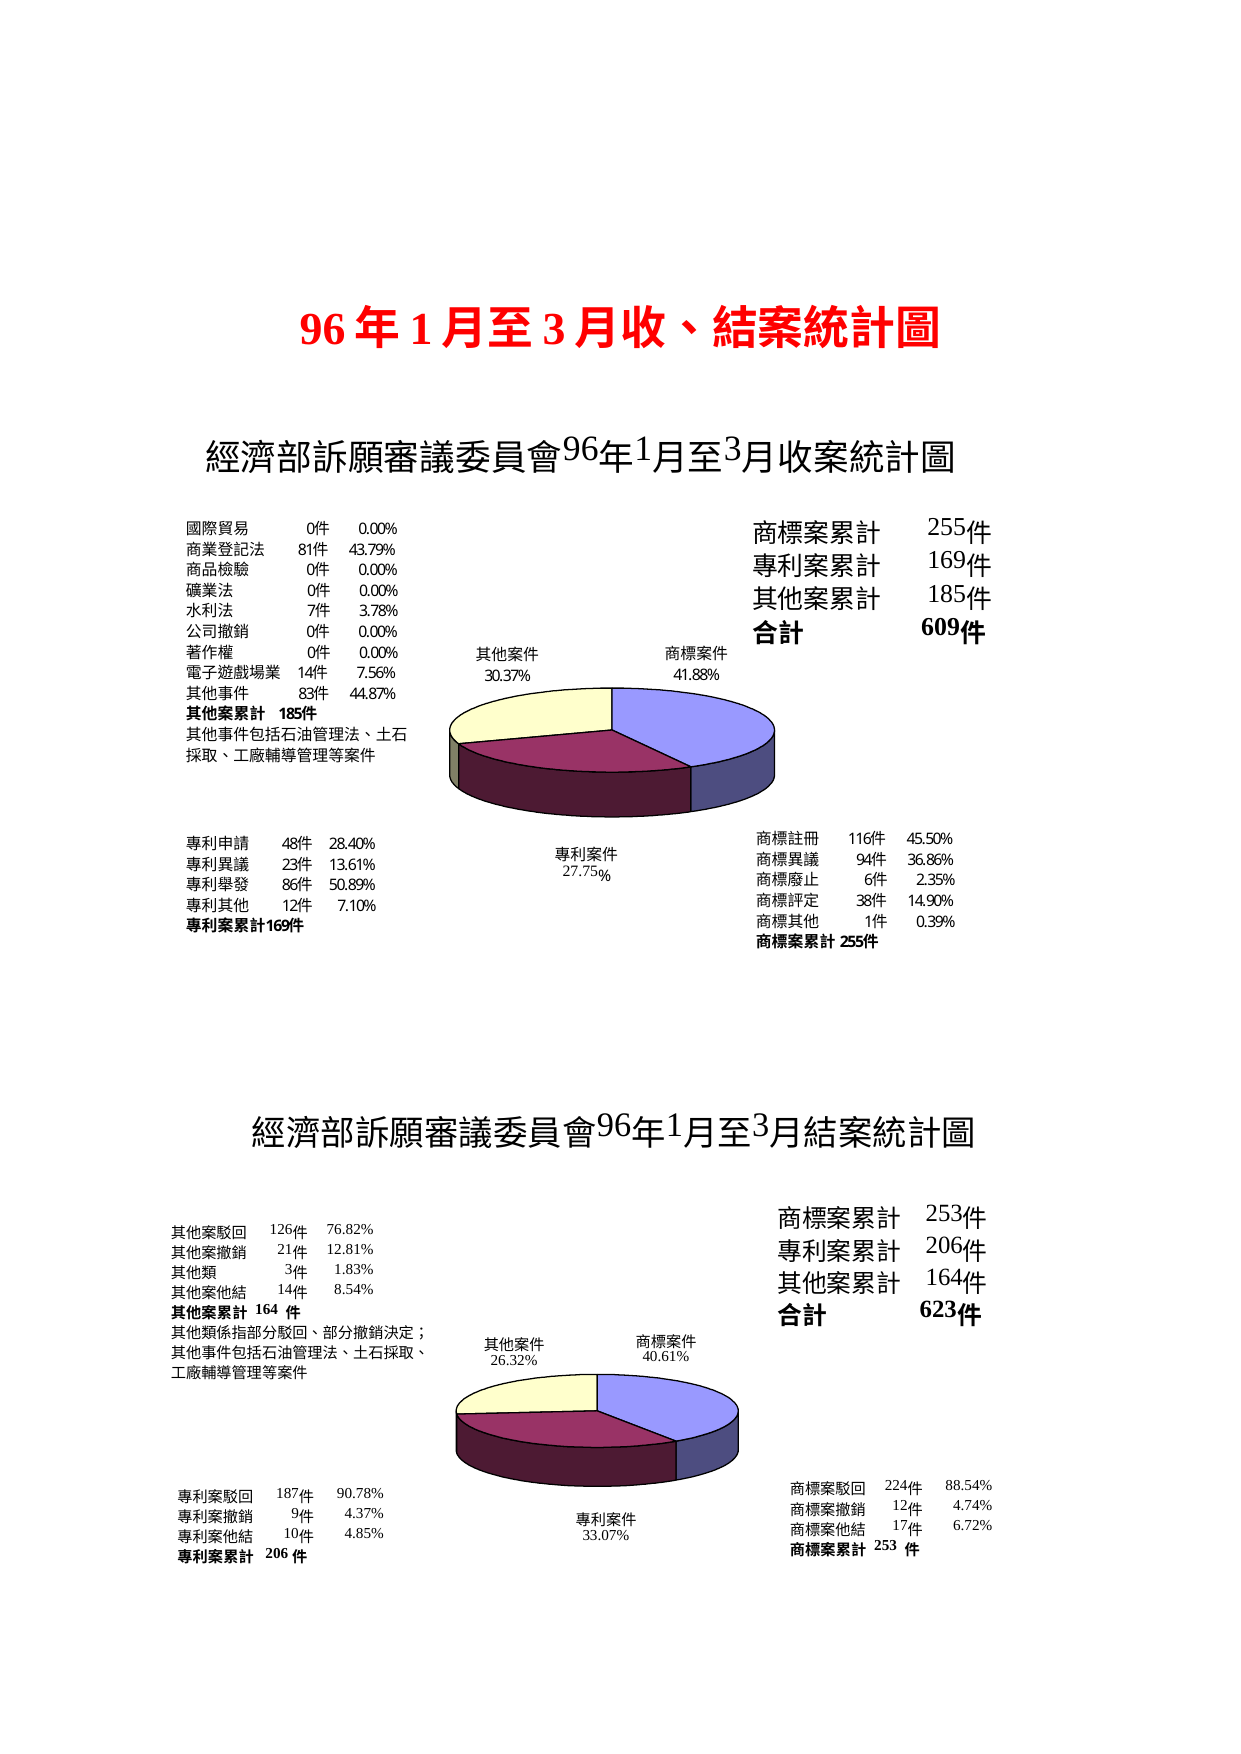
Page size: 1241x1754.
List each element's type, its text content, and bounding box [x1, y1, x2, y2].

text 96年1月至3月收、結案統計圖 [118, 287, 1122, 362]
